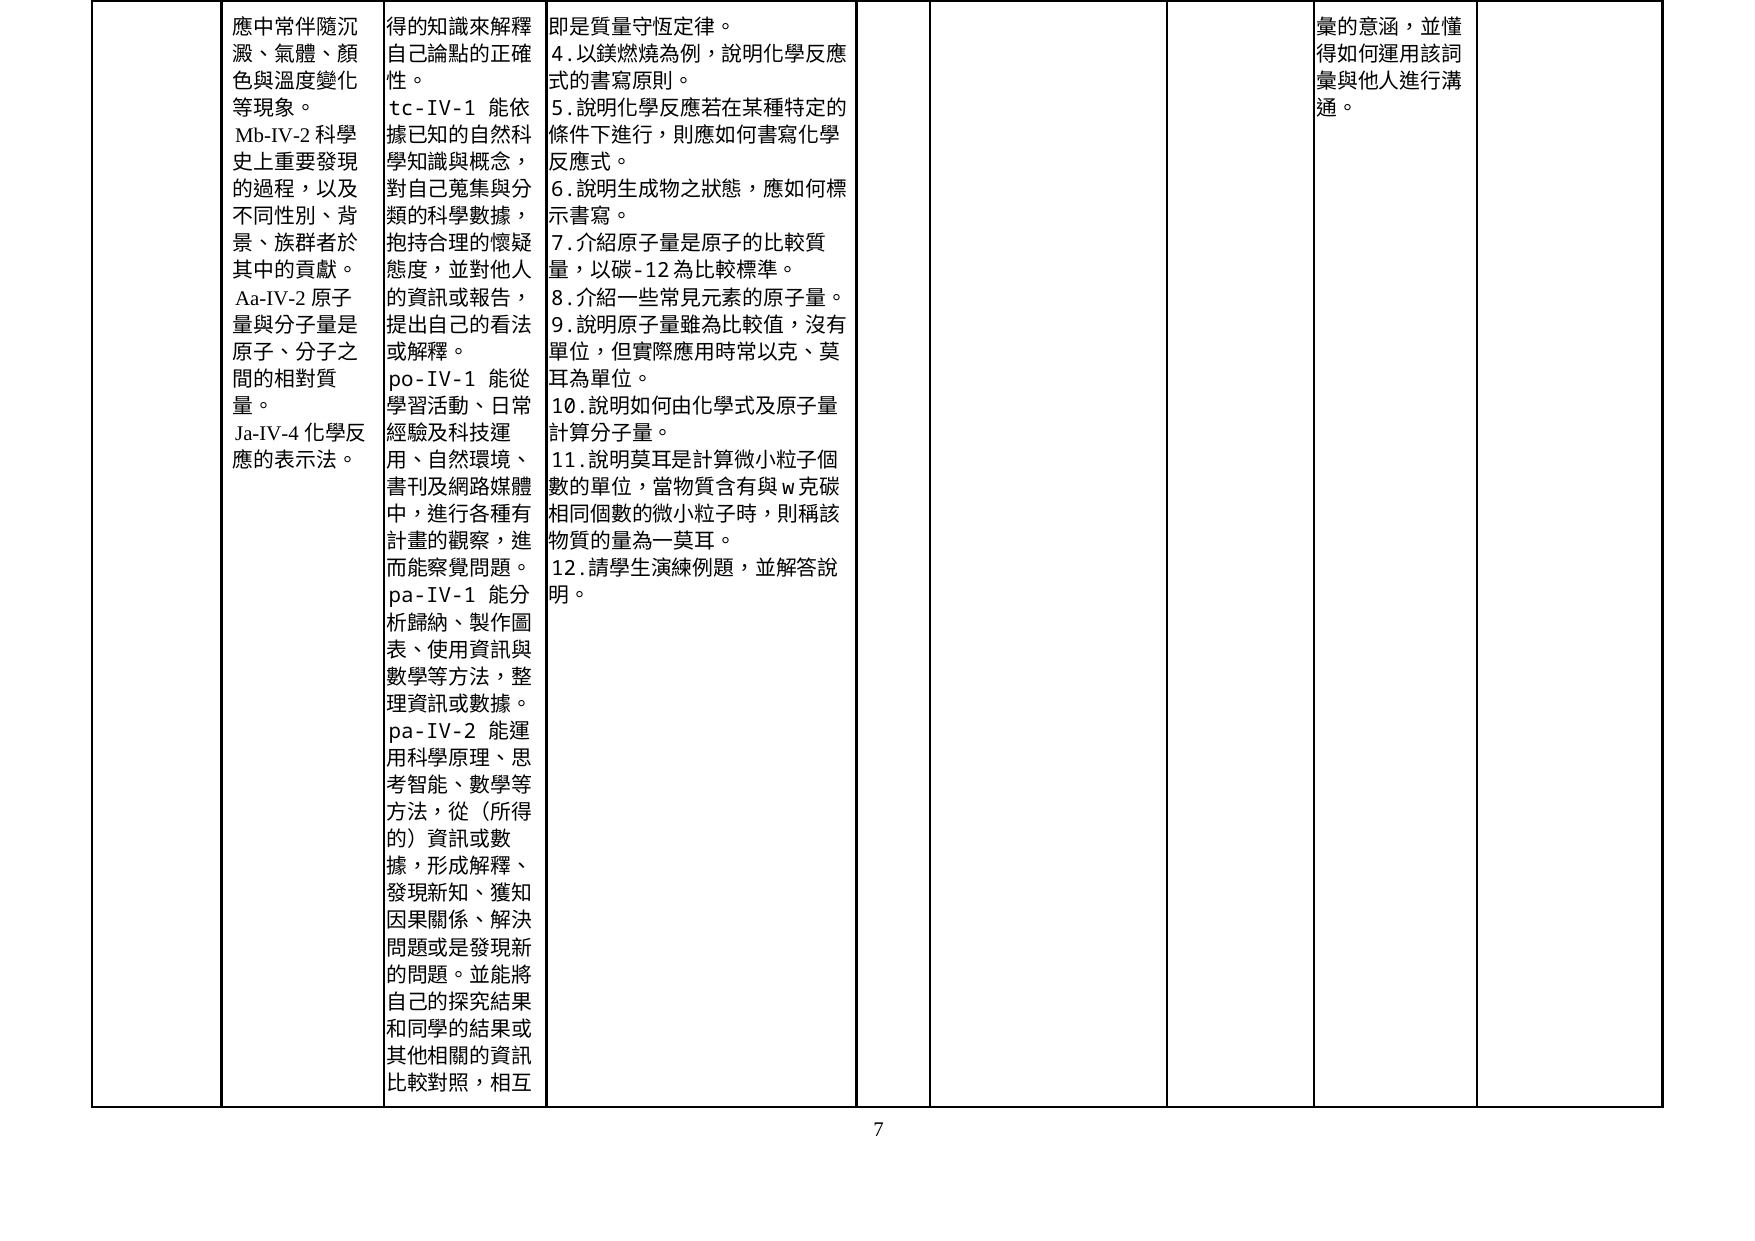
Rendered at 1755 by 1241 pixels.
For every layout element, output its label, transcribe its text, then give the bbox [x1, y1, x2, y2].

table_cell [93, 2, 220, 1106]
table_cell [931, 2, 1166, 1106]
table_cell [1478, 2, 1661, 1106]
table_cell 得的知識來解釋自己論點的正確性。 tc-IV-1 能依據已知的自然科學知識與概念，對自己蒐集與分類的科學數據，抱持合理的懷疑態度，並對他人的資訊或報告，提出自己的看法或解釋。 po-IV-1 能從學習活動、日常經驗及科技運用、自然環境、書刊及網路媒體中，進行各種有計畫的觀察，進而能察覺問題。 pa-IV-1 能分析歸納、製作圖表、使用資訊與數學等方法，整理資訊或數據。 pa-IV-2 能運用科學原理、思考智能、數學等方法，從（所得的）資訊或數據，形成解釋、發現新知、獲知因果關係、解決問題或是發現新的問題。並能將自己的探究結果和同學的結果或其他相關的資訊比較對照，相互 [385, 2, 545, 1106]
table_cell 即是質量守恆定律。 4.以鎂燃燒為例，說明化學反應式的書寫原則。 5.說明化學反應若在某種特定的條件下進行，則應如何書寫化學反應式。 6.說明生成物之狀態，應如何標示書寫。 7.介紹原子量是原子的比較質量，以碳-12為比較標準。 8.介紹一些常見元素的原子量。 9.說明原子量雖為比較值，沒有單位，但實際應用時常以克、莫耳為單位。 10.說明如何由化學式及原子量計算分子量。 11.說明莫耳是計算微小粒子個數的單位，當物質含有與w克碳相同個數的微小粒子時，則稱該物質的量為一莫耳。 12.請學生演練例題，並解答說明。 [548, 2, 855, 1106]
table_cell 彙的意涵，並懂得如何運用該詞彙與他人進行溝通。 [1315, 2, 1476, 1106]
table_cell 應中常伴隨沉澱、氣體、顏色與溫度變化等現象。 Mb-IV-2 科學史上重要發現的過程，以及不同性別、背景、族群者於其中的貢獻。 Aa-IV-2 原子量與分子量是原子、分子之間的相對質量。 Ja-IV-4 化學反應的表示法。 [223, 2, 383, 1106]
table_cell [1168, 2, 1313, 1106]
table_cell [858, 2, 929, 1106]
